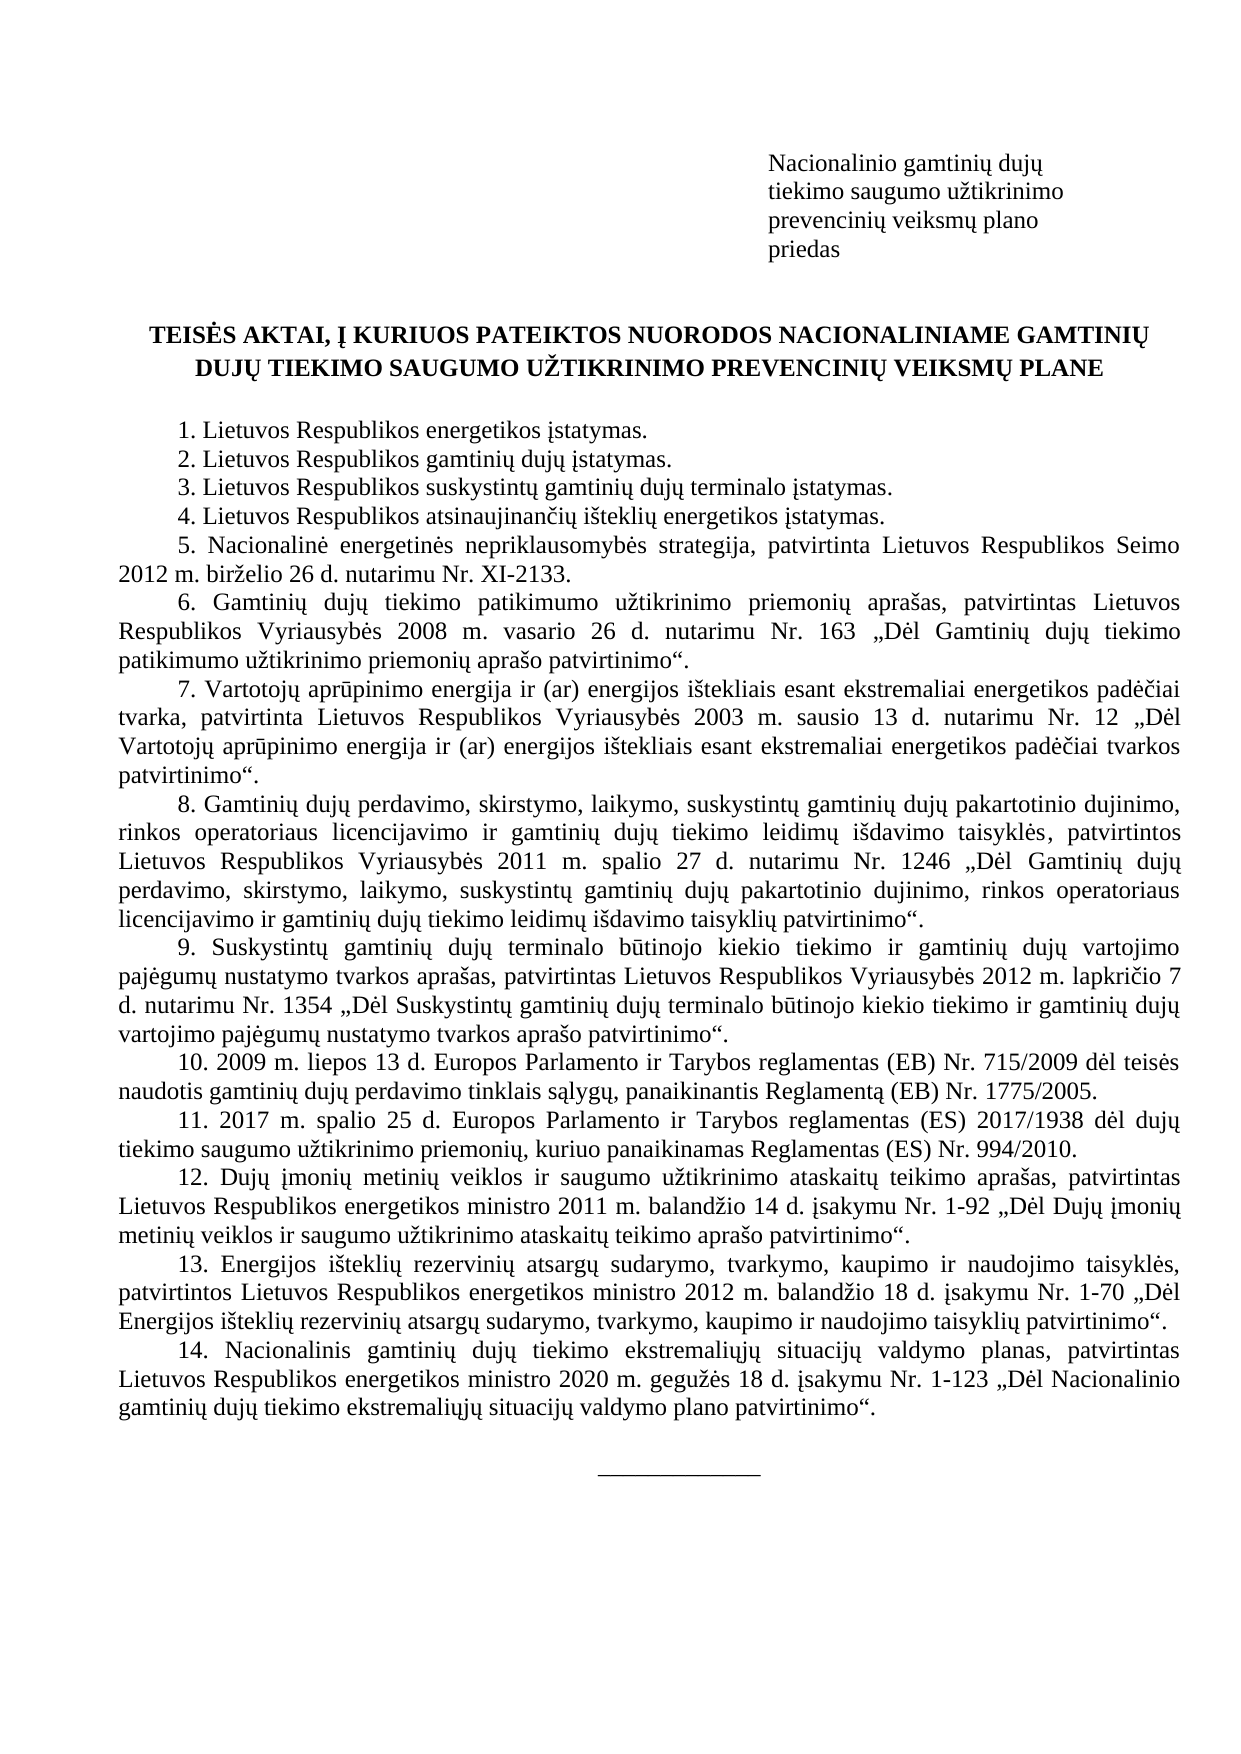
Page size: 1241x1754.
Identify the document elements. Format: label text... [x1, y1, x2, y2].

text 11. 2017 m. spalio 25 d. Europos Parlamento ir Tarybos reglamentas (ES) 2017/1938 dėl dujų tiekimo saugumo užtikrinimo priemonių, kuriuo panaikinamas Reglamentas (ES) Nr. 994/2010. [118, 1105, 1181, 1162]
text 14. Nacionalinis gamtinių dujų tiekimo ekstremaliųjų situacijų valdymo planas, patvirtintas Lietuvos Respublikos energetikos ministro 2020 m. gegužės 18 d. įsakymu Nr. 1-123 „Dėl Nacionalinio gamtinių dujų tiekimo ekstremaliųjų situacijų valdymo plano patvirtinimo“. [118, 1335, 1181, 1421]
text tiekimo saugumo užtikrinimo [709, 176, 1181, 205]
text Nacionalinio gamtinių dujų [709, 148, 1181, 176]
text prevencinių veiksmų plano [709, 205, 1181, 234]
text 1. Lietuvos Respublikos energetikos įstatymas. [118, 415, 1181, 444]
text 5. Nacionalinė energetinės nepriklausomybės strategija, patvirtinta Lietuvos Respublikos Seimo 2012 m. birželio 26 d. nutarimu Nr. XI-2133. [118, 530, 1181, 587]
text 2. Lietuvos Respublikos gamtinių dujų įstatymas. [118, 444, 1181, 472]
text 10. 2009 m. liepos 13 d. Europos Parlamento ir Tarybos reglamentas (EB) Nr. 715/2009 dėl teisės naudotis gamtinių dujų perdavimo tinklais sąlygų, panaikinantis Reglamentą (EB) Nr. 1775/2005. [118, 1047, 1181, 1105]
text 12. Dujų įmonių metinių veiklos ir saugumo užtikrinimo ataskaitų teikimo aprašas, patvirtintas Lietuvos Respublikos energetikos ministro 2011 m. balandžio 14 d. įsakymu Nr. 1‑92 „Dėl Dujų įmonių metinių veiklos ir saugumo užtikrinimo ataskaitų teikimo aprašo patvirtinimo“. [118, 1162, 1181, 1249]
text TEISĖS AKTAI, Į KURIUOS PATEIKTOS NUORODOS nacionaliniame GAMTINIŲ DUJŲ TIEKIMO SAUGUMO UŽTIKRINIMO prevenciniŲ veiksmų plane [118, 320, 1181, 382]
text 9. Suskystintų gamtinių dujų terminalo būtinojo kiekio tiekimo ir gamtinių dujų vartojimo pajėgumų nustatymo tvarkos aprašas, patvirtintas Lietuvos Respublikos Vyriausybės 2012 m. lapkričio 7 d. nutarimu Nr. 1354 „Dėl Suskystintų gamtinių dujų terminalo būtinojo kiekio tiekimo ir gamtinių dujų vartojimo pajėgumų nustatymo tvarkos aprašo patvirtinimo“. [118, 932, 1181, 1047]
text 3. Lietuvos Respublikos suskystintų gamtinių dujų terminalo įstatymas. [118, 472, 1181, 501]
text _____________ [118, 1450, 1181, 1479]
text 8. Gamtinių dujų perdavimo, skirstymo, laikymo, suskystintų gamtinių dujų pakartotinio dujinimo, rinkos operatoriaus licencijavimo ir gamtinių dujų tiekimo leidimų išdavimo taisyklės, patvirtintos Lietuvos Respublikos Vyriausybės 2011 m. spalio 27 d. nutarimu Nr. 1246 „Dėl Gamtinių dujų perdavimo, skirstymo, laikymo, suskystintų gamtinių dujų pakartotinio dujinimo, rinkos operatoriaus licencijavimo ir gamtinių dujų tiekimo leidimų išdavimo taisyklių patvirtinimo“. [118, 789, 1181, 932]
text 4. Lietuvos Respublikos atsinaujinančių išteklių energetikos įstatymas. [118, 501, 1181, 530]
text 13. Energijos išteklių rezervinių atsargų sudarymo, tvarkymo, kaupimo ir naudojimo taisyklės, patvirtintos Lietuvos Respublikos energetikos ministro 2012 m. balandžio 18 d. įsakymu Nr. 1-70 „Dėl Energijos išteklių rezervinių atsargų sudarymo, tvarkymo, kaupimo ir naudojimo taisyklių patvirtinimo“. [118, 1249, 1181, 1335]
text priedas [709, 234, 1181, 263]
text 6. Gamtinių dujų tiekimo patikimumo užtikrinimo priemonių aprašas, patvirtintas Lietuvos Respublikos Vyriausybės 2008 m. vasario 26 d. nutarimu Nr. 163 „Dėl Gamtinių dujų tiekimo patikimumo užtikrinimo priemonių aprašo patvirtinimo“. [118, 587, 1181, 674]
text 7. Vartotojų aprūpinimo energija ir (ar) energijos ištekliais esant ekstremaliai energetikos padėčiai tvarka, patvirtinta Lietuvos Respublikos Vyriausybės 2003 m. sausio 13 d. nutarimu Nr. 12 „Dėl Vartotojų aprūpinimo energija ir (ar) energijos ištekliais esant ekstremaliai energetikos padėčiai tvarkos patvirtinimo“. [118, 674, 1181, 789]
